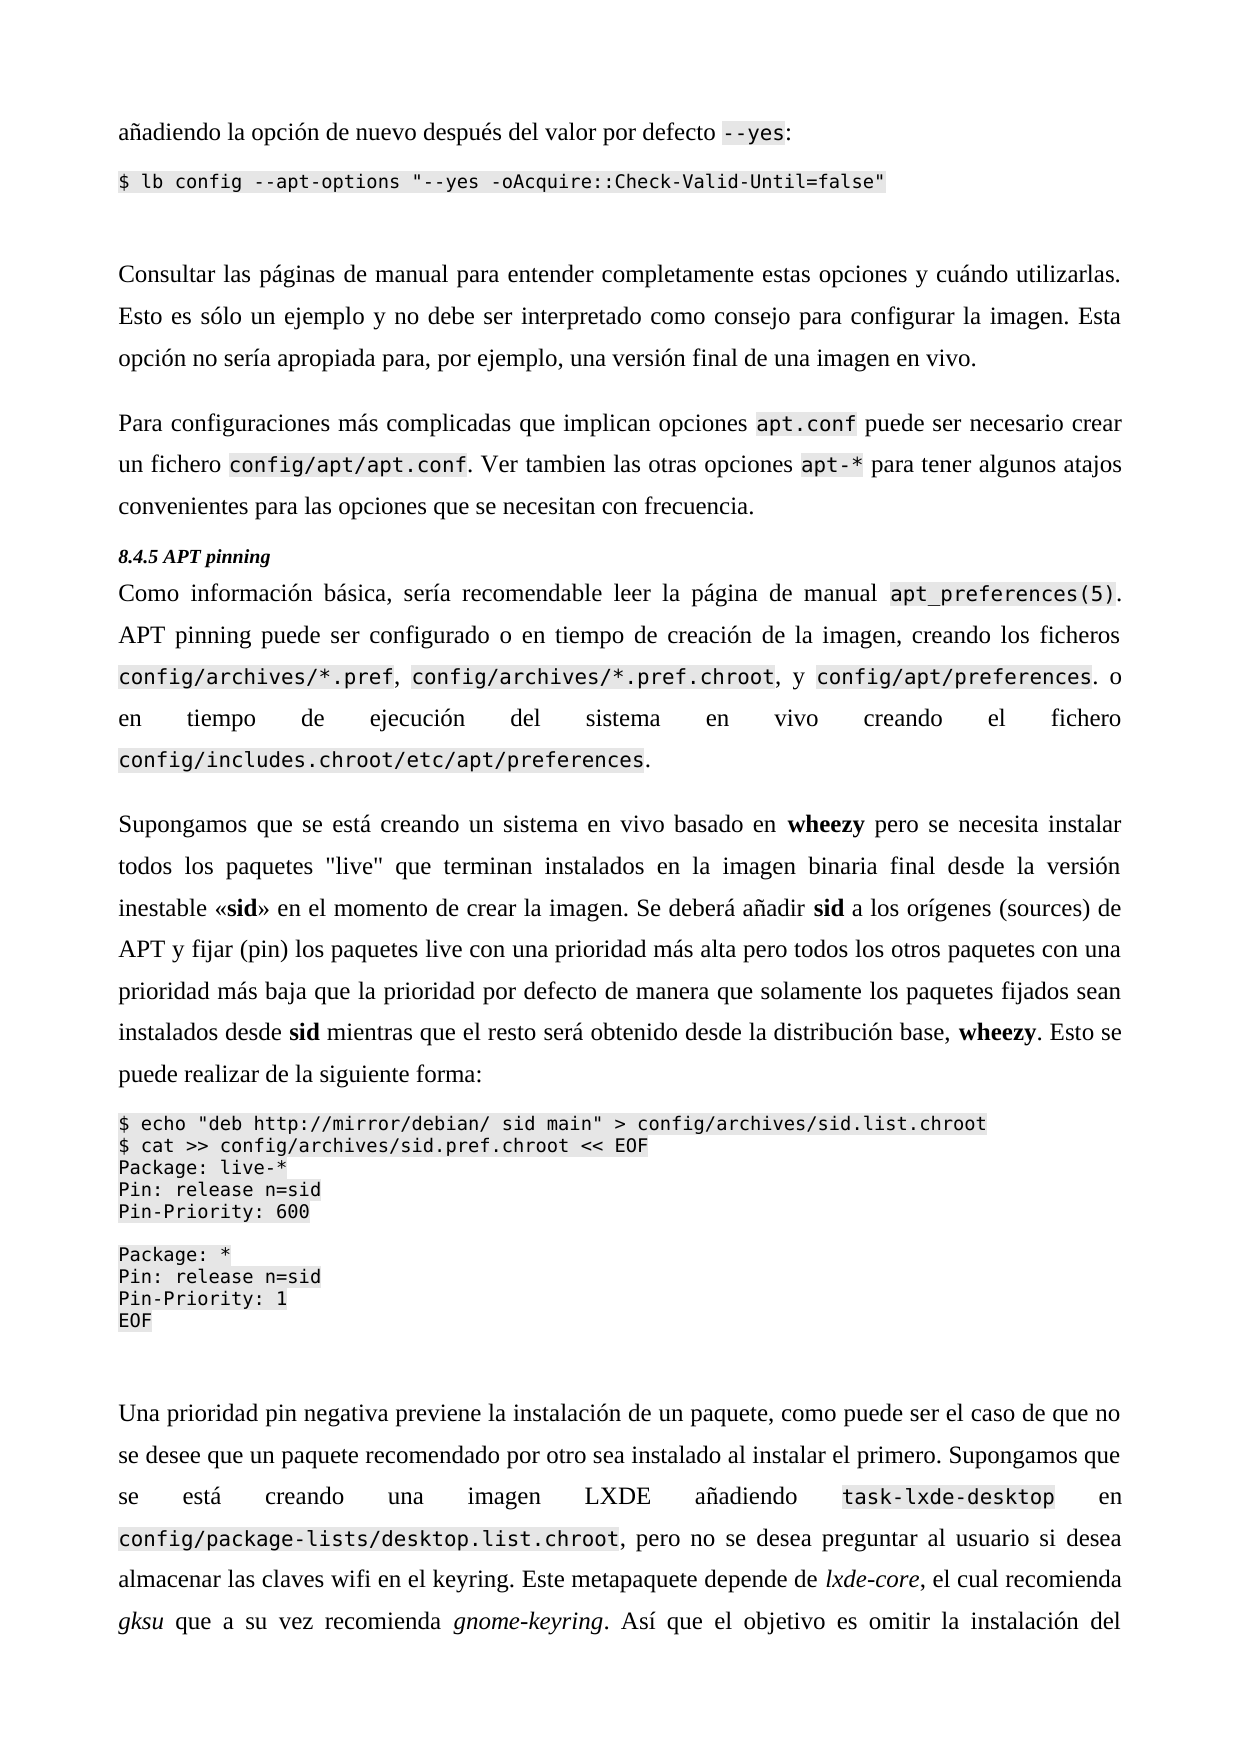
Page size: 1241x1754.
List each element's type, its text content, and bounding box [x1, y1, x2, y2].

text Pin: release n=sid [321, 1266, 1122, 1288]
text Pin-Priority: 1 [287, 1288, 1122, 1310]
text Pin: release n=sid [321, 1179, 1122, 1201]
text $ cat >> config/archives/sid.pref.chroot << EOF [648, 1135, 1122, 1157]
text Una prioridad pin negativa previene la instalación de un paquete, como puede ser el caso de que no se desee que un paquete recomendado por otro sea instalado al instalar el primero. Supongamos que se está creando una imagen LXDE añadiendo task-lxde-desktop en config/package-lists/desktop.list.chroot, pero no se desea preguntar al usuario si desea almacenar las claves wifi en el keyring. Este metapaquete depende de lxde-core, el cual recomienda gksu que a su vez recomienda gnome-keyring. Así que el objetivo es omitir la instalación del [118, 1399, 1122, 1635]
text añadiendo la opción de nuevo después del valor por defecto --yes: [118, 118, 1122, 146]
text $ echo "deb http://mirror/debian/ sid main" > config/archives/sid.list.chroot [987, 1113, 1122, 1135]
text EOF [152, 1310, 1122, 1332]
subtitle 8.4.5 APT pinning [118, 545, 1122, 567]
text $ lb config --apt-options "--yes -oAcquire::Check-Valid-Until=false" [886, 171, 1122, 193]
text Supongamos que se está creando un sistema en vivo basado en wheezy pero se necesita instalar todos los paquetes "live" que terminan instalados en la imagen binaria final desde la versión inestable «sid» en el momento de crear la imagen. Se deberá añadir sid a los orígenes (sources) de APT y fijar (pin) los paquetes live con una prioridad más alta pero todos los otros paquetes con una prioridad más baja que la prioridad por defecto de manera que solamente los paquetes fijados sean instalados desde sid mientras que el resto será obtenido desde la distribución base, wheezy. Esto se puede realizar de la siguiente forma: [118, 811, 1122, 1088]
text Como información básica, sería recomendable leer la página de manual apt_preferences(5). APT pinning puede ser configurado o en tiempo de creación de la imagen, creando los ficheros config/archives/*.pref, config/archives/*.pref.chroot, y config/apt/preferences. o en tiempo de ejecución del sistema en vivo creando el fichero config/includes.chroot/etc/apt/preferences. [118, 579, 1122, 773]
text Package: live-* [287, 1157, 1122, 1179]
text Package: * [118, 1244, 1122, 1266]
text Pin-Priority: 600 [310, 1201, 1122, 1223]
text Para configuraciones más complicadas que implican opciones apt.conf puede ser necesario crear un fichero config/apt/apt.conf. Ver tambien las otras opciones apt-* para tener algunos atajos convenientes para las opciones que se necesitan con frecuencia. [118, 409, 1122, 519]
text Consultar las páginas de manual para entender completamente estas opciones y cuándo utilizarlas. Esto es sólo un ejemplo y no debe ser interpretado como consejo para configurar la imagen. Esta opción no sería apropiada para, por ejemplo, una versión final de una imagen en vivo. [118, 261, 1122, 371]
